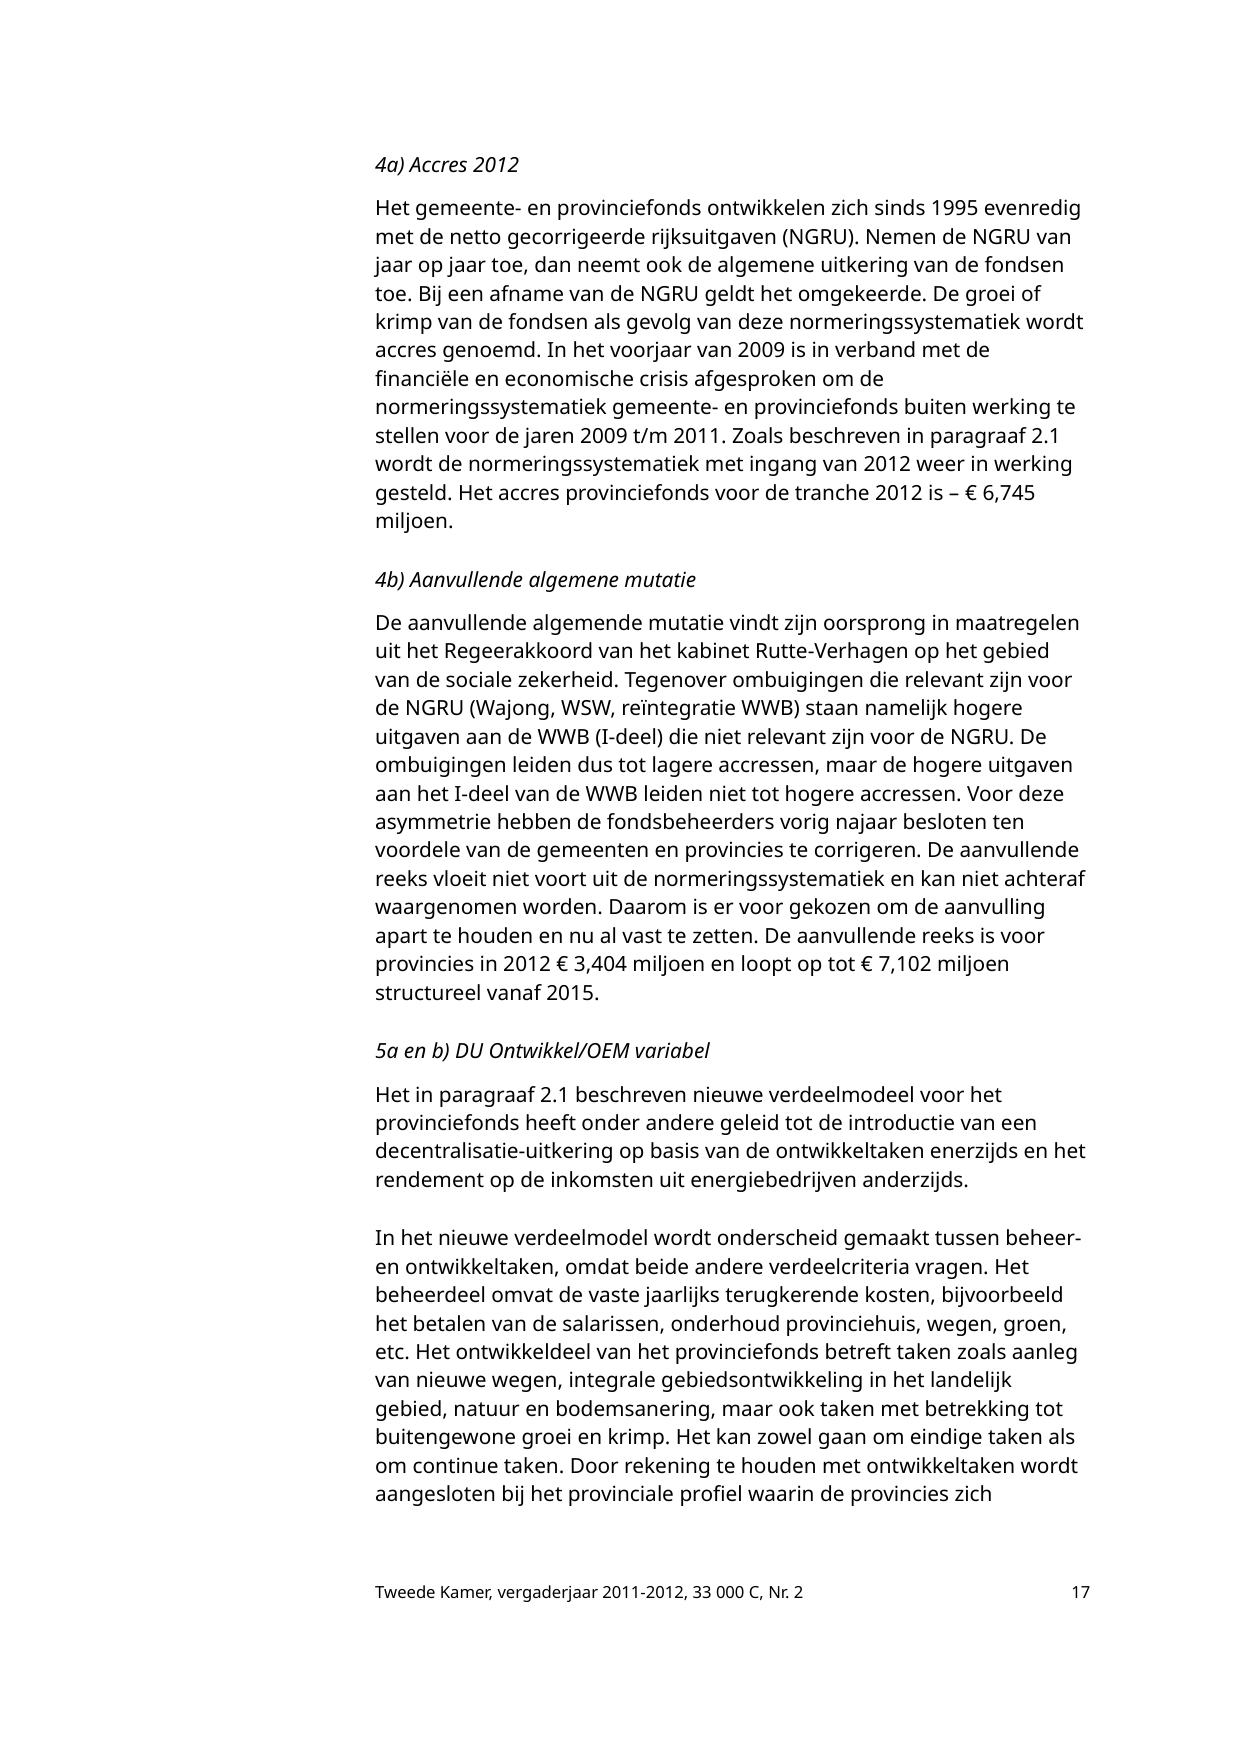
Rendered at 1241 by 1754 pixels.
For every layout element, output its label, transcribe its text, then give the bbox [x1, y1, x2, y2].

text De aanvullende algemende mutatie vindt zijn oorsprong in maatregelen uit het Regeerakkoord van het kabinet Rutte-Verhagen op het gebied van de sociale zekerheid. Tegenover ombuigingen die relevant zijn voor de NGRU (Wajong, WSW, reïntegratie WWB) staan namelijk hogere uitgaven aan de WWB (I-deel) die niet relevant zijn voor de NGRU. De ombuigingen leiden dus tot lagere accressen, maar de hogere uitgaven aan het I-deel van de WWB leiden niet tot hogere accressen. Voor deze asymmetrie hebben de fondsbeheerders vorig najaar besloten ten voordele van de gemeenten en provincies te corrigeren. De aanvullende reeks vloeit niet voort uit de normeringssystematiek en kan niet achteraf waargenomen worden. Daarom is er voor gekozen om de aanvulling apart te houden en nu al vast te zetten. De aanvullende reeks is voor provincies in 2012 € 3,404 miljoen en loopt op tot € 7,102 miljoen structureel vanaf 2015. [375, 608, 1090, 1006]
text Het gemeente- en provinciefonds ontwikkelen zich sinds 1995 evenredig met de netto gecorrigeerde rijksuitgaven (NGRU). Nemen de NGRU van jaar op jaar toe, dan neemt ook de algemene uitkering van de fondsen toe. Bij een afname van de NGRU geldt het omgekeerde. De groei of krimp van de fondsen als gevolg van deze normeringssystematiek wordt accres genoemd. In het voorjaar van 2009 is in verband met de financiële en economische crisis afgesproken om de normeringssystematiek gemeente- en provinciefonds buiten werking te stellen voor de jaren 2009 t/m 2011. Zoals beschreven in paragraaf 2.1 wordt de normeringssystematiek met ingang van 2012 weer in werking gesteld. Het accres provinciefonds voor de tranche 2012 is – € 6,745 miljoen. [375, 193, 1090, 535]
text In het nieuwe verdeelmodel wordt onderscheid gemaakt tussen beheer- en ontwikkeltaken, omdat beide andere verdeelcriteria vragen. Het beheerdeel omvat de vaste jaarlijks terugkerende kosten, bijvoorbeeld het betalen van de salarissen, onderhoud provinciehuis, wegen, groen, etc. Het ontwikkeldeel van het provinciefonds betreft taken zoals aanleg van nieuwe wegen, integrale gebiedsontwikkeling in het landelijk gebied, natuur en bodemsanering, maar ook taken met betrekking tot buitengewone groei en krimp. Het kan zowel gaan om eindige taken als om continue taken. Door rekening te houden met ontwikkeltaken wordt aangesloten bij het provinciale profiel waarin de provincies zich [375, 1223, 1090, 1508]
text Het in paragraaf 2.1 beschreven nieuwe verdeelmodeel voor het provinciefonds heeft onder andere geleid tot de introductie van een decentralisatie-uitkering op basis van de ontwikkeltaken enerzijds en het rendement op de inkomsten uit energiebedrijven anderzijds. [375, 1080, 1090, 1193]
text 4a) Accres 2012 [375, 150, 1090, 178]
text 5a en b) DU Ontwikkel/OEM variabel [375, 1036, 1090, 1065]
text 4b) Aanvullende algemene mutatie [375, 565, 1090, 593]
